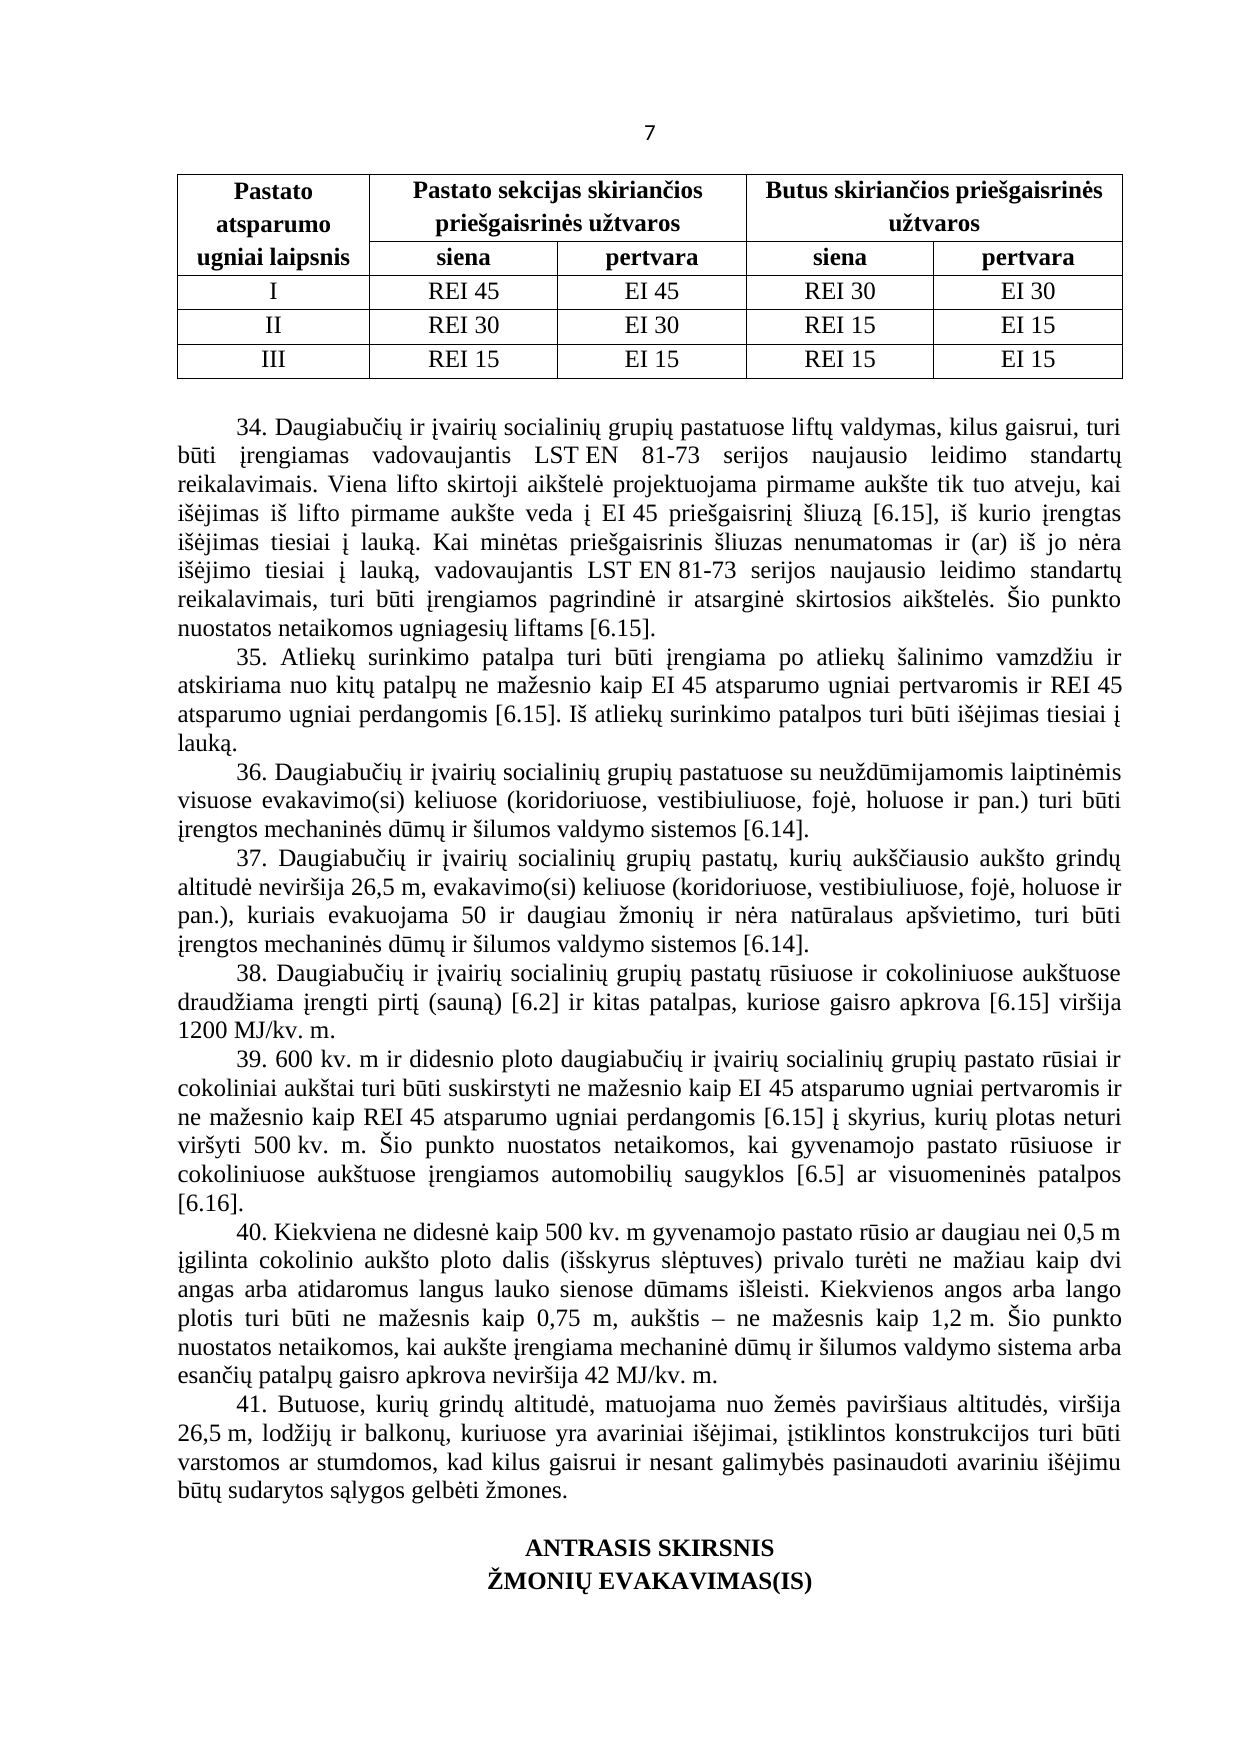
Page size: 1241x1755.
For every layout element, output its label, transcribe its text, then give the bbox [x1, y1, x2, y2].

text 35. Atliekų surinkimo patalpa turi būti įrengiama po atliekų šalinimo vamzdžiu ir atskiriama nuo kitų patalpų ne mažesnio kaip EI 45 atsparumo ugniai pertvaromis ir REI 45 atsparumo ugniai perdangomis [6.15]. Iš atliekų surinkimo patalpos turi būti išėjimas tiesiai į lauką. [177, 642, 1122, 757]
text 38. Daugiabučių ir įvairių socialinių grupių pastatų rūsiuose ir cokoliniuose aukštuose draudžiama įrengti pirtį (sauną) [6.2] ir kitas patalpas, kuriose gaisro apkrova [6.15] viršija 1200 MJ/kv. m. [177, 958, 1122, 1044]
text 34. Daugiabučių ir įvairių socialinių grupių pastatuose liftų valdymas, kilus gaisrui, turi būti įrengiamas vadovaujantis LST EN 81-73 serijos naujausio leidimo standartų reikalavimais. Viena lifto skirtoji aikštelė projektuojama pirmame aukšte tik tuo atveju, kai išėjimas iš lifto pirmame aukšte veda į EI 45 priešgaisrinį šliuzą [6.15], iš kurio įrengtas išėjimas tiesiai į lauką. Kai minėtas priešgaisrinis šliuzas nenumatomas ir (ar) iš jo nėra išėjimo tiesiai į lauką, vadovaujantis LST EN 81-73 serijos naujausio leidimo standartų reikalavimais, turi būti įrengiamos pagrindinė ir atsarginė skirtosios aikštelės. Šio punkto nuostatos netaikomos ugniagesių liftams [6.15]. [177, 412, 1122, 642]
table_cell EI 15 [558, 345, 746, 377]
text 41. Butuose, kurių grindų altitudė, matuojama nuo žemės paviršiaus altitudės, viršija 26,5 m, lodžijų ir balkonų, kuriuose yra avariniai išėjimai, įstiklintos konstrukcijos turi būti varstomos ar stumdomos, kad kilus gaisrui ir nesant galimybės pasinaudoti avariniu išėjimu būtų sudarytos sąlygos gelbėti žmones. [177, 1389, 1122, 1504]
table_cell EI 30 [558, 310, 746, 343]
text 40. Kiekviena ne didesnė kaip 500 kv. m gyvenamojo pastato rūsio ar daugiau nei 0,5 m įgilinta cokolinio aukšto ploto dalis (išskyrus slėptuves) privalo turėti ne mažiau kaip dvi angas arba atidaromus langus lauko sienose dūmams išleisti. Kiekvienos angos arba lango plotis turi būti ne mažesnis kaip 0,75 m, aukštis – ne mažesnis kaip 1,2 m. Šio punkto nuostatos netaikomos, kai aukšte įrengiama mechaninė dūmų ir šilumos valdymo sistema arba esančių patalpų gaisro apkrova neviršija 42 MJ/kv. m. [177, 1217, 1122, 1389]
table_cell siena [370, 242, 557, 275]
table_cell REI 30 [370, 310, 557, 343]
table_cell EI 15 [934, 310, 1122, 343]
table_cell REI 15 [370, 345, 557, 377]
table_cell pertvara [934, 242, 1122, 275]
table_cell REI 30 [747, 276, 933, 309]
text 37. Daugiabučių ir įvairių socialinių grupių pastatų, kurių aukščiausio aukšto grindų altitudė neviršija 26,5 m, evakavimo(si) keliuose (koridoriuose, vestibiuliuose, fojė, holuose ir pan.), kuriais evakuojama 50 ir daugiau žmonių ir nėra natūralaus apšvietimo, turi būti įrengtos mechaninės dūmų ir šilumos valdymo sistemos [6.14]. [177, 843, 1122, 958]
text 39. 600 kv. m ir didesnio ploto daugiabučių ir įvairių socialinių grupių pastato rūsiai ir cokoliniai aukštai turi būti suskirstyti ne mažesnio kaip EI 45 atsparumo ugniai pertvaromis ir ne mažesnio kaip REI 45 atsparumo ugniai perdangomis [6.15] į skyrius, kurių plotas neturi viršyti 500 kv. m. Šio punkto nuostatos netaikomos, kai gyvenamojo pastato rūsiuose ir cokoliniuose aukštuose įrengiamos automobilių saugyklos [6.5] ar visuomeninės patalpos [6.16]. [177, 1044, 1122, 1217]
table_cell REI 15 [747, 310, 933, 343]
table_cell I [178, 276, 369, 309]
table_cell siena [747, 242, 933, 275]
text ŽMONIŲ EVAKAVIMAS(IS) [177, 1566, 1122, 1594]
table_cell EI 30 [934, 276, 1122, 309]
table_cell REI 15 [747, 345, 933, 377]
table_header Pastato atsparumo ugniai laipsnis [178, 175, 369, 275]
table_cell II [178, 310, 369, 343]
table_header Pastato sekcijas skiriančios priešgaisrinės užtvaros [370, 175, 746, 241]
table_cell III [178, 345, 369, 377]
table_cell REI 45 [370, 276, 557, 309]
table_cell pertvara [558, 242, 746, 275]
table_cell EI 15 [934, 345, 1122, 377]
text ANTRASIS SKIRSNIS [177, 1533, 1122, 1562]
table_cell EI 45 [558, 276, 746, 309]
text 36. Daugiabučių ir įvairių socialinių grupių pastatuose su neuždūmijamomis laiptinėmis visuose evakavimo(si) keliuose (koridoriuose, vestibiuliuose, fojė, holuose ir pan.) turi būti įrengtos mechaninės dūmų ir šilumos valdymo sistemos [6.14]. [177, 757, 1122, 843]
table_header Butus skiriančios priešgaisrinės užtvaros [747, 175, 1122, 241]
